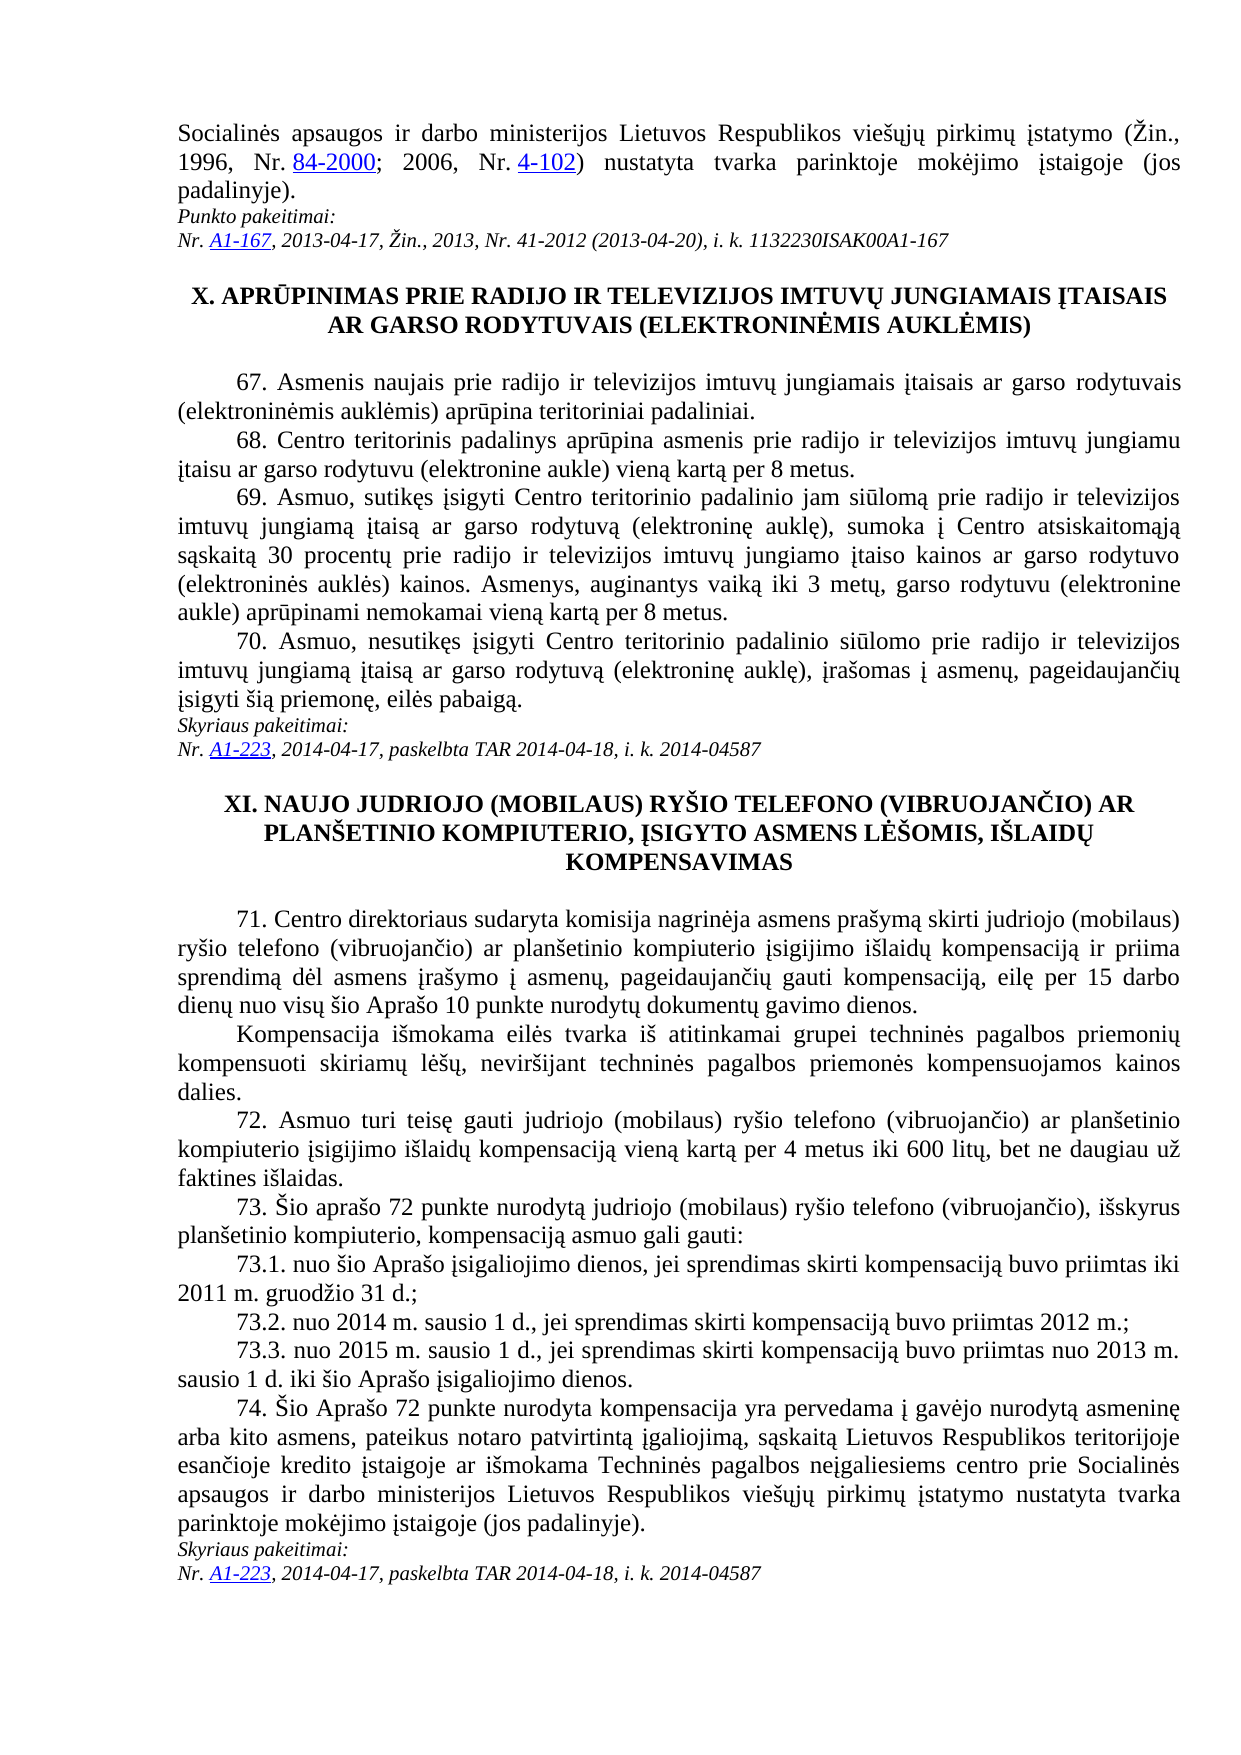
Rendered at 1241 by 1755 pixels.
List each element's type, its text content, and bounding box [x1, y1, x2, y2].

text XI. NAUJO JUDRIOJO (MOBILAUS) RYŠIO TELEFONO (VIBRUOJANČIO) AR PLANŠETINIO KOMPIUTERIO, ĮSIGYTO ASMENS LĖŠOMIS, IŠLAIDŲ KOMPENSAVIMAS [177, 789, 1181, 876]
text 67. Asmenis naujais prie radijo ir televizijos imtuvų jungiamais įtaisais ar garso rodytuvais (elektroninėmis auklėmis) aprūpina teritoriniai padaliniai. [177, 367, 1181, 425]
text Skyriaus pakeitimai: [177, 712, 1181, 737]
text 69. Asmuo, sutikęs įsigyti Centro teritorinio padalinio jam siūlomą prie radijo ir televizijos imtuvų jungiamą įtaisą ar garso rodytuvą (elektroninę auklę), sumoka į Centro atsiskaitomąją sąskaitą 30 procentų prie radijo ir televizijos imtuvų jungiamo įtaiso kainos ar garso rodytuvo (elektroninės auklės) kainos. Asmenys, auginantys vaiką iki 3 metų, garso rodytuvu (elektronine aukle) aprūpinami nemokamai vieną kartą per 8 metus. [177, 482, 1181, 626]
text Nr. A1-223, 2014-04-17, paskelbta TAR 2014-04-18, i. k. 2014-04587 [177, 1561, 1181, 1585]
text 68. Centro teritorinis padalinys aprūpina asmenis prie radijo ir televizijos imtuvų jungiamu įtaisu ar garso rodytuvu (elektronine aukle) vieną kartą per 8 metus. [177, 425, 1181, 482]
text 70. Asmuo, nesutikęs įsigyti Centro teritorinio padalinio siūlomo prie radijo ir televizijos imtuvų jungiamą įtaisą ar garso rodytuvą (elektroninę auklę), įrašomas į asmenų, pageidaujančių įsigyti šią priemonę, eilės pabaigą. [177, 626, 1181, 712]
text Punkto pakeitimai: [177, 204, 1181, 228]
text 73. Šio aprašo 72 punkte nurodytą judriojo (mobilaus) ryšio telefono (vibruojančio), išskyrus planšetinio kompiuterio, kompensaciją asmuo gali gauti: [177, 1192, 1181, 1249]
text 74. Šio Aprašo 72 punkte nurodyta kompensacija yra pervedama į gavėjo nurodytą asmeninę arba kito asmens, pateikus notaro patvirtintą įgaliojimą, sąskaitą Lietuvos Respublikos teritorijoje esančioje kredito įstaigoje ar išmokama Techninės pagalbos neįgaliesiems centro prie Socialinės apsaugos ir darbo ministerijos Lietuvos Respublikos viešųjų pirkimų įstatymo nustatyta tvarka parinktoje mokėjimo įstaigoje (jos padalinyje). [177, 1393, 1181, 1537]
text Socialinės apsaugos ir darbo ministerijos Lietuvos Respublikos viešųjų pirkimų įstatymo (Žin., 1996, Nr. 84-2000; 2006, Nr. 4-102) nustatyta tvarka parinktoje mokėjimo įstaigoje (jos padalinyje). [177, 118, 1181, 204]
text 73.1. nuo šio Aprašo įsigaliojimo dienos, jei sprendimas skirti kompensaciją buvo priimtas iki 2011 m. gruodžio 31 d.; [177, 1249, 1181, 1307]
text X. APRŪPINIMAS PRIE RADIJO IR TELEVIZIJOS IMTUVŲ JUNGIAMAIS ĮTAISAIS AR GARSO RODYTUVAIS (ELEKTRONINĖMIS AUKLĖMIS) [177, 281, 1181, 339]
text 73.2. nuo 2014 m. sausio 1 d., jei sprendimas skirti kompensaciją buvo priimtas 2012 m.; [177, 1307, 1181, 1336]
text Nr. A1-167, 2013-04-17, Žin., 2013, Nr. 41-2012 (2013-04-20), i. k. 1132230ISAK00A1-167 [177, 228, 1181, 252]
text Nr. A1-223, 2014-04-17, paskelbta TAR 2014-04-18, i. k. 2014-04587 [177, 737, 1181, 761]
text Skyriaus pakeitimai: [177, 1537, 1181, 1561]
text 71. Centro direktoriaus sudaryta komisija nagrinėja asmens prašymą skirti judriojo (mobilaus) ryšio telefono (vibruojančio) ar planšetinio kompiuterio įsigijimo išlaidų kompensaciją ir priima sprendimą dėl asmens įrašymo į asmenų, pageidaujančių gauti kompensaciją, eilę per 15 darbo dienų nuo visų šio Aprašo 10 punkte nurodytų dokumentų gavimo dienos. [177, 904, 1181, 1019]
text Kompensacija išmokama eilės tvarka iš atitinkamai grupei techninės pagalbos priemonių kompensuoti skiriamų lėšų, neviršijant techninės pagalbos priemonės kompensuojamos kainos dalies. [177, 1019, 1181, 1106]
text 72. Asmuo turi teisę gauti judriojo (mobilaus) ryšio telefono (vibruojančio) ar planšetinio kompiuterio įsigijimo išlaidų kompensaciją vieną kartą per 4 metus iki 600 litų, bet ne daugiau už faktines išlaidas. [177, 1106, 1181, 1192]
text 73.3. nuo 2015 m. sausio 1 d., jei sprendimas skirti kompensaciją buvo priimtas nuo 2013 m. sausio 1 d. iki šio Aprašo įsigaliojimo dienos. [177, 1336, 1181, 1393]
